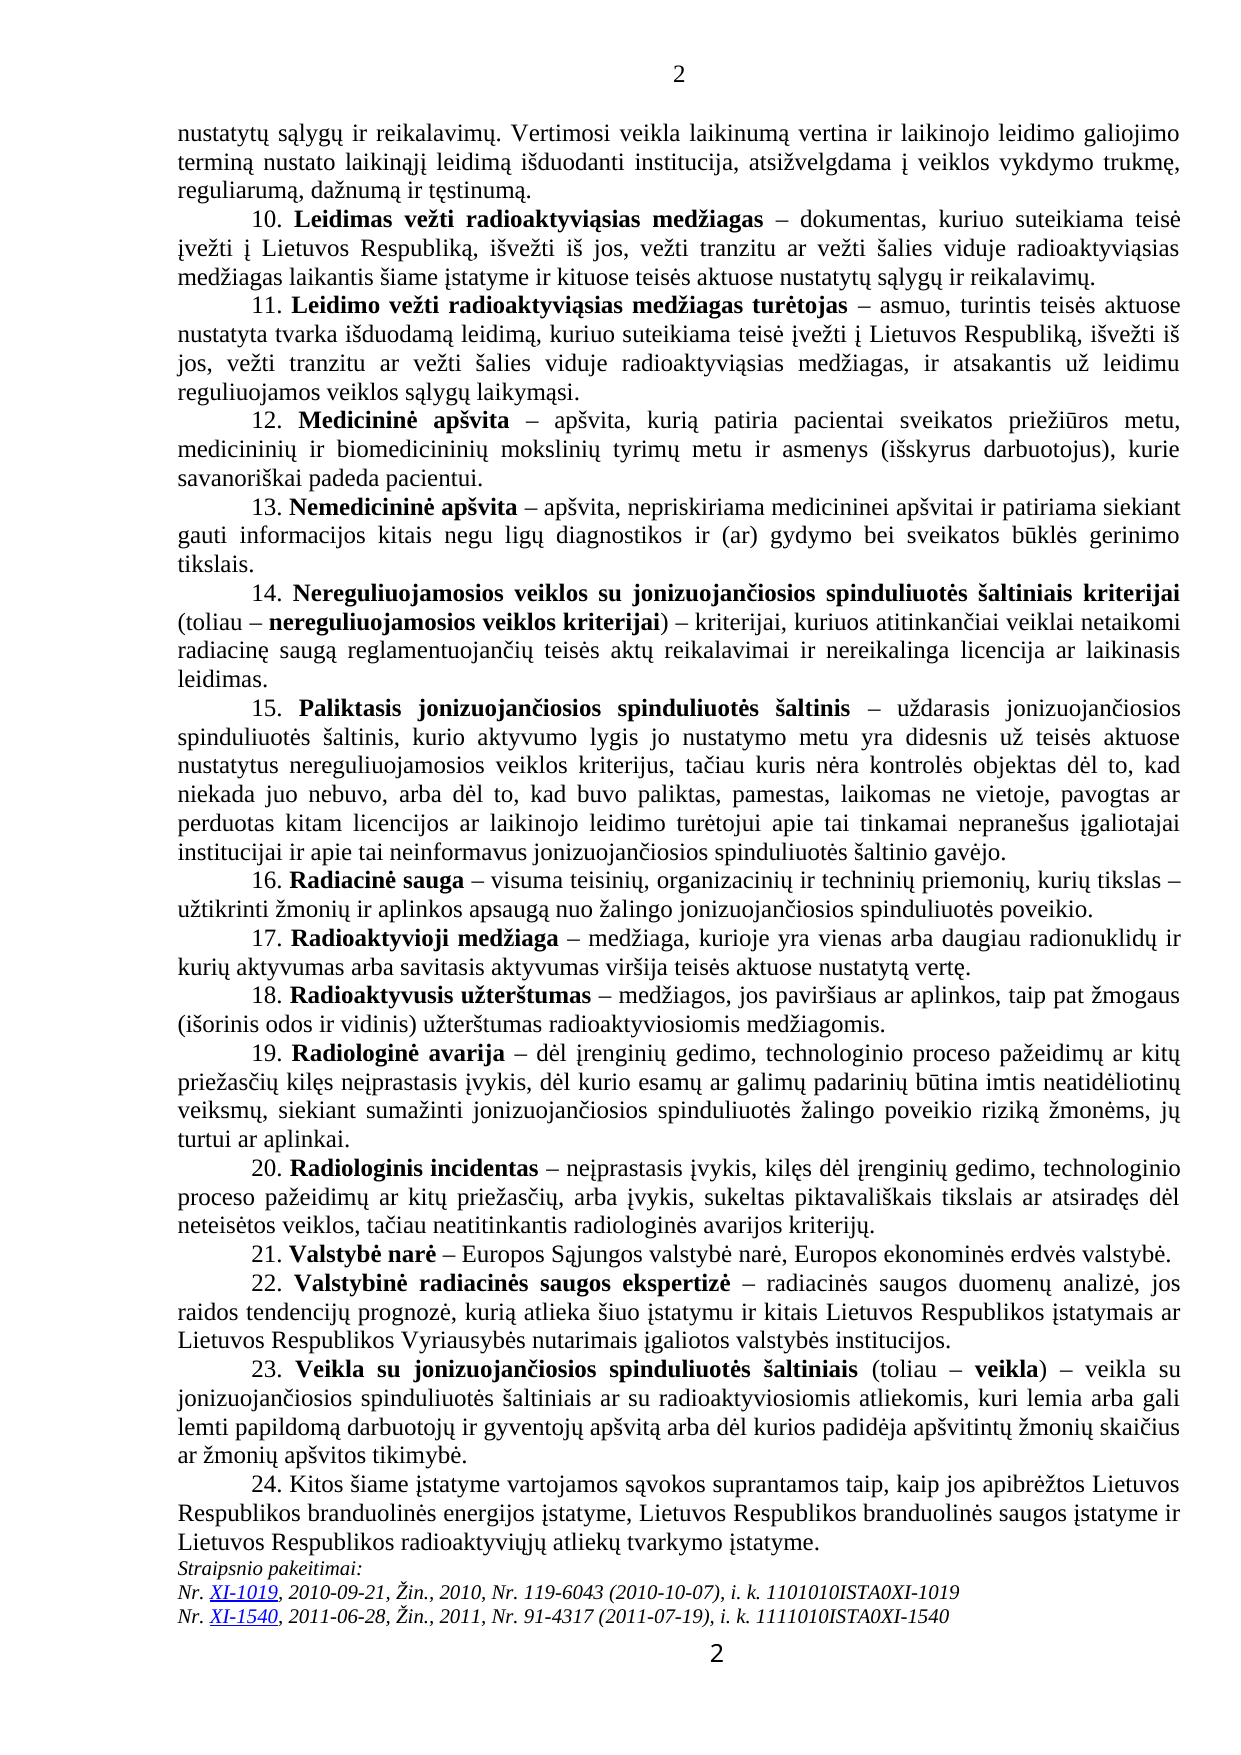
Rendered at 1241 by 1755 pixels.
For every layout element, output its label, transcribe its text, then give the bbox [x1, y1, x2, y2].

text 17. Radioaktyvioji medžiaga – medžiaga, kurioje yra vienas arba daugiau radionuklidų ir kurių aktyvumas arba savitasis aktyvumas viršija teisės aktuose nustatytą vertę. [177, 923, 1181, 981]
text 15. Paliktasis jonizuojančiosios spinduliuotės šaltinis – uždarasis jonizuojančiosios spinduliuotės šaltinis, kurio aktyvumo lygis jo nustatymo metu yra didesnis už teisės aktuose nustatytus nereguliuojamosios veiklos kriterijus, tačiau kuris nėra kontrolės objektas dėl to, kad niekada juo nebuvo, arba dėl to, kad buvo paliktas, pamestas, laikomas ne vietoje, pavogtas ar perduotas kitam licencijos ar laikinojo leidimo turėtojui apie tai tinkamai nepranešus įgaliotajai institucijai ir apie tai neinformavus jonizuojančiosios spinduliuotės šaltinio gavėjo. [177, 693, 1181, 866]
text 19. Radiologinė avarija – dėl įrenginių gedimo, technologinio proceso pažeidimų ar kitų priežasčių kilęs neįprastasis įvykis, dėl kurio esamų ar galimų padarinių būtina imtis neatidėliotinų veiksmų, siekiant sumažinti jonizuojančiosios spinduliuotės žalingo poveikio riziką žmonėms, jų turtui ar aplinkai. [177, 1038, 1181, 1153]
text 10. Leidimas vežti radioaktyviąsias medžiagas – dokumentas, kuriuo suteikiama teisė įvežti į Lietuvos Respubliką, išvežti iš jos, vežti tranzitu ar vežti šalies viduje radioaktyviąsias medžiagas laikantis šiame įstatyme ir kituose teisės aktuose nustatytų sąlygų ir reikalavimų. [177, 204, 1181, 291]
text 14. Nereguliuojamosios veiklos su jonizuojančiosios spinduliuotės šaltiniais kriterijai (toliau – nereguliuojamosios veiklos kriterijai) – kriterijai, kuriuos atitinkančiai veiklai netaikomi radiacinę saugą reglamentuojančių teisės aktų reikalavimai ir nereikalinga licencija ar laikinasis leidimas. [177, 578, 1181, 693]
text Nr. XI-1540, 2011-06-28, Žin., 2011, Nr. 91-4317 (2011-07-19), i. k. 1111010ISTA0XI-1540 [177, 1604, 1181, 1628]
text 20. Radiologinis incidentas – neįprastasis įvykis, kilęs dėl įrenginių gedimo, technologinio proceso pažeidimų ar kitų priežasčių, arba įvykis, sukeltas piktavališkais tikslais ar atsiradęs dėl neteisėtos veiklos, tačiau neatitinkantis radiologinės avarijos kriterijų. [177, 1153, 1181, 1239]
text 22. Valstybinė radiacinės saugos ekspertizė – radiacinės saugos duomenų analizė, jos raidos tendencijų prognozė, kurią atlieka šiuo įstatymu ir kitais Lietuvos Respublikos įstatymais ar Lietuvos Respublikos Vyriausybės nutarimais įgaliotos valstybės institucijos. [177, 1268, 1181, 1354]
text 13. Nemedicininė apšvita – apšvita, nepriskiriama medicininei apšvitai ir patiriama siekiant gauti informacijos kitais negu ligų diagnostikos ir (ar) gydymo bei sveikatos būklės gerinimo tikslais. [177, 492, 1181, 578]
text Straipsnio pakeitimai: [177, 1556, 1181, 1580]
text 11. Leidimo vežti radioaktyviąsias medžiagas turėtojas – asmuo, turintis teisės aktuose nustatyta tvarka išduodamą leidimą, kuriuo suteikiama teisė įvežti į Lietuvos Respubliką, išvežti iš jos, vežti tranzitu ar vežti šalies viduje radioaktyviąsias medžiagas, ir atsakantis už leidimu reguliuojamos veiklos sąlygų laikymąsi. [177, 291, 1181, 406]
text 23. Veikla su jonizuojančiosios spinduliuotės šaltiniais (toliau – veikla) – veikla su jonizuojančiosios spinduliuotės šaltiniais ar su radioaktyviosiomis atliekomis, kuri lemia arba gali lemti papildomą darbuotojų ir gyventojų apšvitą arba dėl kurios padidėja apšvitintų žmonių skaičius ar žmonių apšvitos tikimybė. [177, 1354, 1181, 1469]
text 21. Valstybė narė – Europos Sąjungos valstybė narė, Europos ekonominės erdvės valstybė. [177, 1239, 1181, 1268]
text 18. Radioaktyvusis užterštumas – medžiagos, jos paviršiaus ar aplinkos, taip pat žmogaus (išorinis odos ir vidinis) užterštumas radioaktyviosiomis medžiagomis. [177, 981, 1181, 1038]
text 16. Radiacinė sauga – visuma teisinių, organizacinių ir techninių priemonių, kurių tikslas – užtikrinti žmonių ir aplinkos apsaugą nuo žalingo jonizuojančiosios spinduliuotės poveikio. [177, 866, 1181, 923]
text 24. Kitos šiame įstatyme vartojamos sąvokos suprantamos taip, kaip jos apibrėžtos Lietuvos Respublikos branduolinės energijos įstatyme, Lietuvos Respublikos branduolinės saugos įstatyme ir Lietuvos Respublikos radioaktyviųjų atliekų tvarkymo įstatyme. [177, 1469, 1181, 1556]
text 12. Medicininė apšvita – apšvita, kurią patiria pacientai sveikatos priežiūros metu, medicininių ir biomedicininių mokslinių tyrimų metu ir asmenys (išskyrus darbuotojus), kurie savanoriškai padeda pacientui. [177, 406, 1181, 492]
text Nr. XI-1019, 2010-09-21, Žin., 2010, Nr. 119-6043 (2010-10-07), i. k. 1101010ISTA0XI-1019 [177, 1580, 1181, 1604]
text nustatytų sąlygų ir reikalavimų. Vertimosi veikla laikinumą vertina ir laikinojo leidimo galiojimo terminą nustato laikinąjį leidimą išduodanti institucija, atsižvelgdama į veiklos vykdymo trukmę, reguliarumą, dažnumą ir tęstinumą. [177, 118, 1181, 204]
